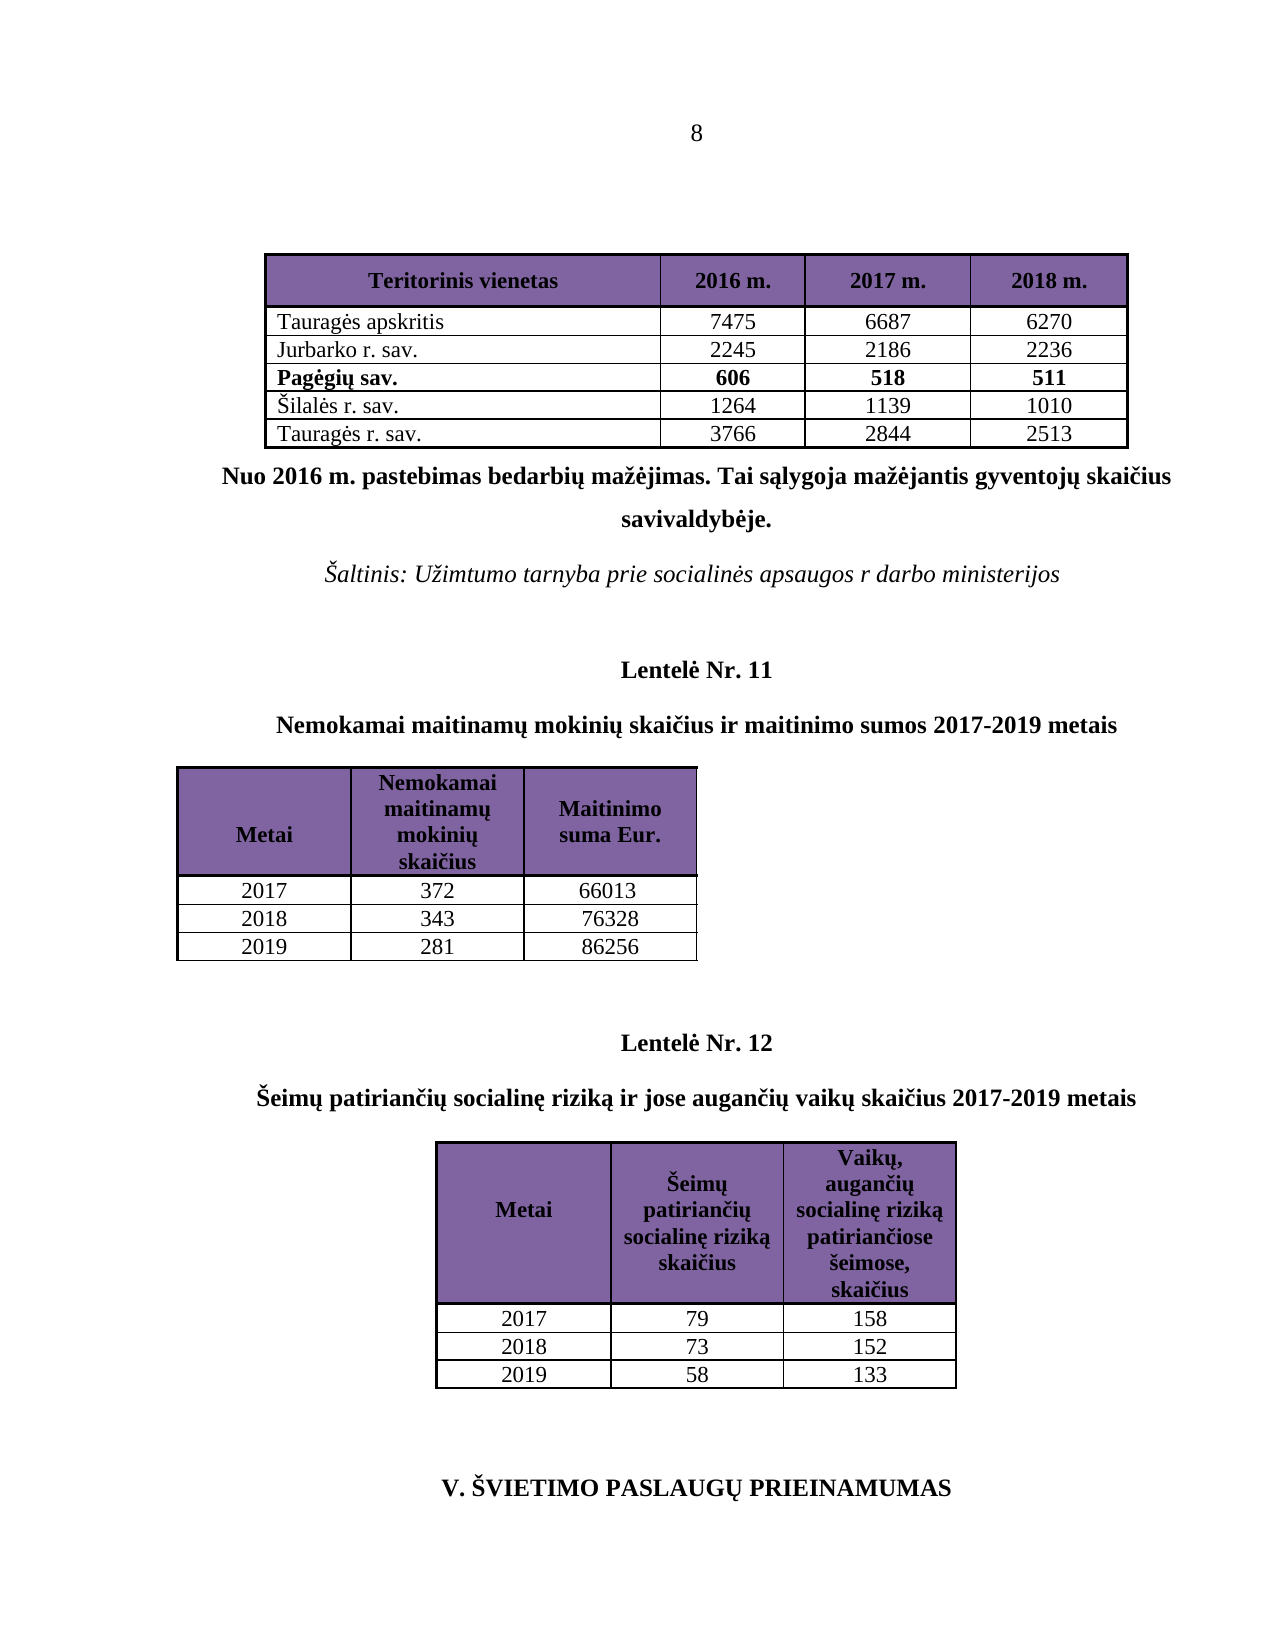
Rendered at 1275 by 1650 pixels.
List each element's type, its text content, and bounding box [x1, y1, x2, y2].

table_cell 372 [352, 877, 523, 904]
table_cell Tauragės apskritis [267, 308, 660, 334]
table_cell 2186 [806, 336, 970, 362]
table_cell 2844 [806, 420, 970, 446]
table_cell 152 [784, 1333, 955, 1359]
table_cell 2017 [438, 1305, 610, 1331]
table_cell 2017 [179, 877, 350, 904]
table_header Vaikų, augančių socialinę riziką patiriančiose šeimose, skaičius [784, 1144, 955, 1302]
table_header Šeimų patiriančių socialinę riziką skaičius [612, 1144, 783, 1302]
text Nemokamai maitinamų mokinių skaičius ir maitinimo sumos 2017-2019 metais [177, 711, 1216, 739]
table_header Nemokamai maitinamų mokinių skaičius [352, 769, 523, 874]
table_cell 2019 [438, 1361, 610, 1387]
table_header Teritorinis vienetas [267, 256, 660, 305]
table_cell 2019 [179, 933, 350, 959]
table_cell Šilalės r. sav. [267, 392, 660, 418]
table_cell 58 [612, 1361, 783, 1387]
table_cell 1264 [661, 392, 804, 418]
table_header Maitinimo suma Eur. [525, 769, 696, 874]
text Nuo 2016 m. pastebimas bedarbių mažėjimas. Tai sąlygoja mažėjantis gyventojų skaičius savivaldybėje. [177, 461, 1216, 533]
text V. ŠVIETIMO PASLAUGŲ PRIEINAMUMAS [177, 1473, 1216, 1501]
table_cell 73 [612, 1333, 783, 1359]
table_cell 6270 [971, 308, 1126, 334]
table_cell 133 [784, 1361, 955, 1387]
table_cell 1010 [971, 392, 1126, 418]
table_cell 2018 [438, 1333, 610, 1359]
table_cell 1139 [806, 392, 970, 418]
table_cell 606 [661, 364, 804, 390]
table_cell 66013 [525, 877, 696, 904]
table_cell 518 [806, 364, 970, 390]
table_cell 2245 [661, 336, 804, 362]
text Lentelė Nr. 12 [177, 1028, 1216, 1057]
table_cell 511 [971, 364, 1126, 390]
table_cell 343 [352, 905, 523, 932]
table_cell Pagėgių sav. [267, 364, 660, 390]
table_header 2016 m. [661, 256, 804, 305]
table_cell 281 [352, 933, 523, 959]
table_cell 79 [612, 1305, 783, 1331]
text Šeimų patiriančių socialinę riziką ir jose augančių vaikų skaičius 2017-2019 metais [177, 1083, 1216, 1112]
table_header 2017 m. [806, 256, 970, 305]
table_header 2018 m. [971, 256, 1126, 305]
text Šaltinis: Užimtumo tarnyba prie socialinės apsaugos r darbo ministerijos [177, 559, 1216, 588]
table_header Metai [438, 1144, 610, 1302]
table_cell 2236 [971, 336, 1126, 362]
table_cell 86256 [525, 933, 696, 959]
table_cell 6687 [806, 308, 970, 334]
table_cell 76328 [525, 905, 696, 932]
table_header Metai [179, 769, 350, 874]
text Lentelė Nr. 11 [177, 655, 1216, 684]
table_cell Jurbarko r. sav. [267, 336, 660, 362]
table_cell 2513 [971, 420, 1126, 446]
table_cell 3766 [661, 420, 804, 446]
table_cell Tauragės r. sav. [267, 420, 660, 446]
table_cell 158 [784, 1305, 955, 1331]
table_cell 7475 [661, 308, 804, 334]
table_cell 2018 [179, 905, 350, 932]
